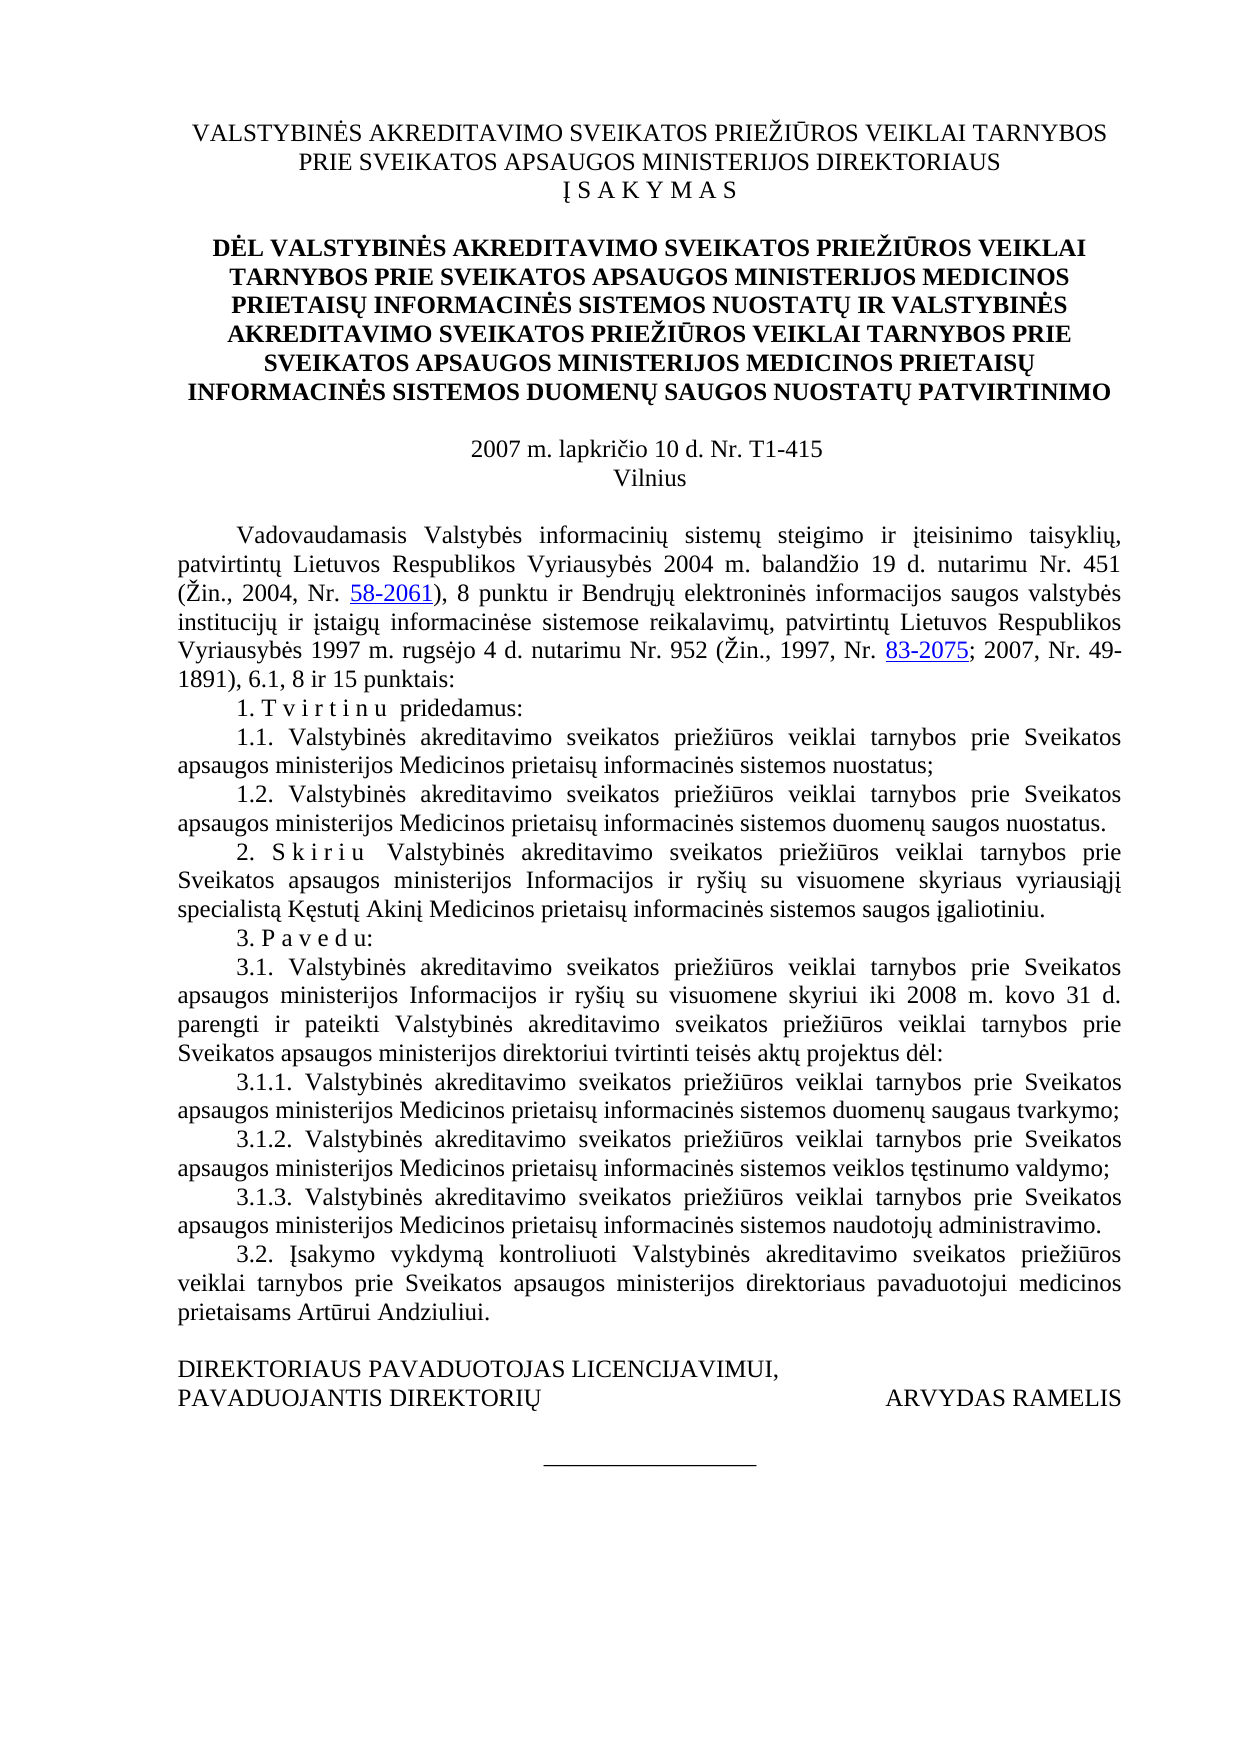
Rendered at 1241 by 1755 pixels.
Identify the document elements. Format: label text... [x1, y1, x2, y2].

text 3.1.3. Valstybinės akreditavimo sveikatos priežiūros veiklai tarnybos prie Sveikatos apsaugos ministerijos Medicinos prietaisų informacinės sistemos naudotojų administravimo. [177, 1182, 1122, 1239]
text 1.1. Valstybinės akreditavimo sveikatos priežiūros veiklai tarnybos prie Sveikatos apsaugos ministerijos Medicinos prietaisų informacinės sistemos nuostatus; [177, 722, 1122, 779]
text 1.2. Valstybinės akreditavimo sveikatos priežiūros veiklai tarnybos prie Sveikatos apsaugos ministerijos Medicinos prietaisų informacinės sistemos duomenų saugos nuostatus. [177, 779, 1122, 837]
text DIREKTORIAUS PAVADUOTOJAS LICENCIJAVIMUI, [177, 1354, 1122, 1383]
text 3.1.1. Valstybinės akreditavimo sveikatos priežiūros veiklai tarnybos prie Sveikatos apsaugos ministerijos Medicinos prietaisų informacinės sistemos duomenų saugaus tvarkymo; [177, 1067, 1122, 1124]
text 3.2. Įsakymo vykdymą kontroliuoti Valstybinės akreditavimo sveikatos priežiūros veiklai tarnybos prie Sveikatos apsaugos ministerijos direktoriaus pavaduotojui medicinos prietaisams Artūrui Andziuliui. [177, 1239, 1122, 1326]
text ĮSAKYMAS [177, 176, 1122, 204]
text 3.1.2. Valstybinės akreditavimo sveikatos priežiūros veiklai tarnybos prie Sveikatos apsaugos ministerijos Medicinos prietaisų informacinės sistemos veiklos tęstinumo valdymo; [177, 1124, 1122, 1182]
text 1. Tvirtinu pridedamus: [177, 693, 1122, 722]
text 3.1. Valstybinės akreditavimo sveikatos priežiūros veiklai tarnybos prie Sveikatos apsaugos ministerijos Informacijos ir ryšių su visuomene skyriui iki 2008 m. kovo 31 d. parengti ir pateikti Valstybinės akreditavimo sveikatos priežiūros veiklai tarnybos prie Sveikatos apsaugos ministerijos direktoriui tvirtinti teisės aktų projektus dėl: [177, 952, 1122, 1067]
text Vilnius [177, 463, 1122, 492]
text PAVADUOJANTIS DIREKTORIŲ ARVYDAS RAMELIS [177, 1383, 1122, 1412]
text DĖL VALSTYBINĖS AKREDITAVIMO SVEIKATOS PRIEŽIŪROS VEIKLAI TARNYBOS PRIE SVEIKATOS APSAUGOS MINISTERIJOS MEDICINOS PRIETAISŲ INFORMACINĖS SISTEMOS NUOSTATŲ IR VALSTYBINĖS AKREDITAVIMO SVEIKATOS PRIEŽIŪROS VEIKLAI TARNYBOS PRIE SVEIKATOS APSAUGOS MINISTERIJOS MEDICINOS PRIETAISŲ INFORMACINĖS SISTEMOS DUOMENŲ SAUGOS NUOSTATŲ PATVIRTINIMO [177, 233, 1122, 406]
text VALSTYBINĖS AKREDITAVIMO SVEIKATOS PRIEŽIŪROS VEIKLAI TARNYBOS PRIE SVEIKATOS APSAUGOS MINISTERIJOS DIREKTORIAUS [177, 118, 1122, 176]
text 2. Skiriu Valstybinės akreditavimo sveikatos priežiūros veiklai tarnybos prie Sveikatos apsaugos ministerijos Informacijos ir ryšių su visuomene skyriaus vyriausiąjį specialistą Kęstutį Akinį Medicinos prietaisų informacinės sistemos saugos įgaliotiniu. [177, 837, 1122, 923]
text _________________ [177, 1441, 1122, 1469]
text 2007 m. lapkričio 10 d. Nr. T1-415 [177, 434, 1122, 463]
text Vadovaudamasis Valstybės informacinių sistemų steigimo ir įteisinimo taisyklių, patvirtintų Lietuvos Respublikos Vyriausybės 2004 m. balandžio 19 d. nutarimu Nr. 451 (Žin., 2004, Nr. 58-2061), 8 punktu ir Bendrųjų elektroninės informacijos saugos valstybės institucijų ir įstaigų informacinėse sistemose reikalavimų, patvirtintų Lietuvos Respublikos Vyriausybės 1997 m. rugsėjo 4 d. nutarimu Nr. 952 (Žin., 1997, Nr. 83-2075; 2007, Nr. 49-1891), 6.1, 8 ir 15 punktais: [177, 521, 1122, 693]
text 3. Pavedu: [177, 923, 1122, 952]
